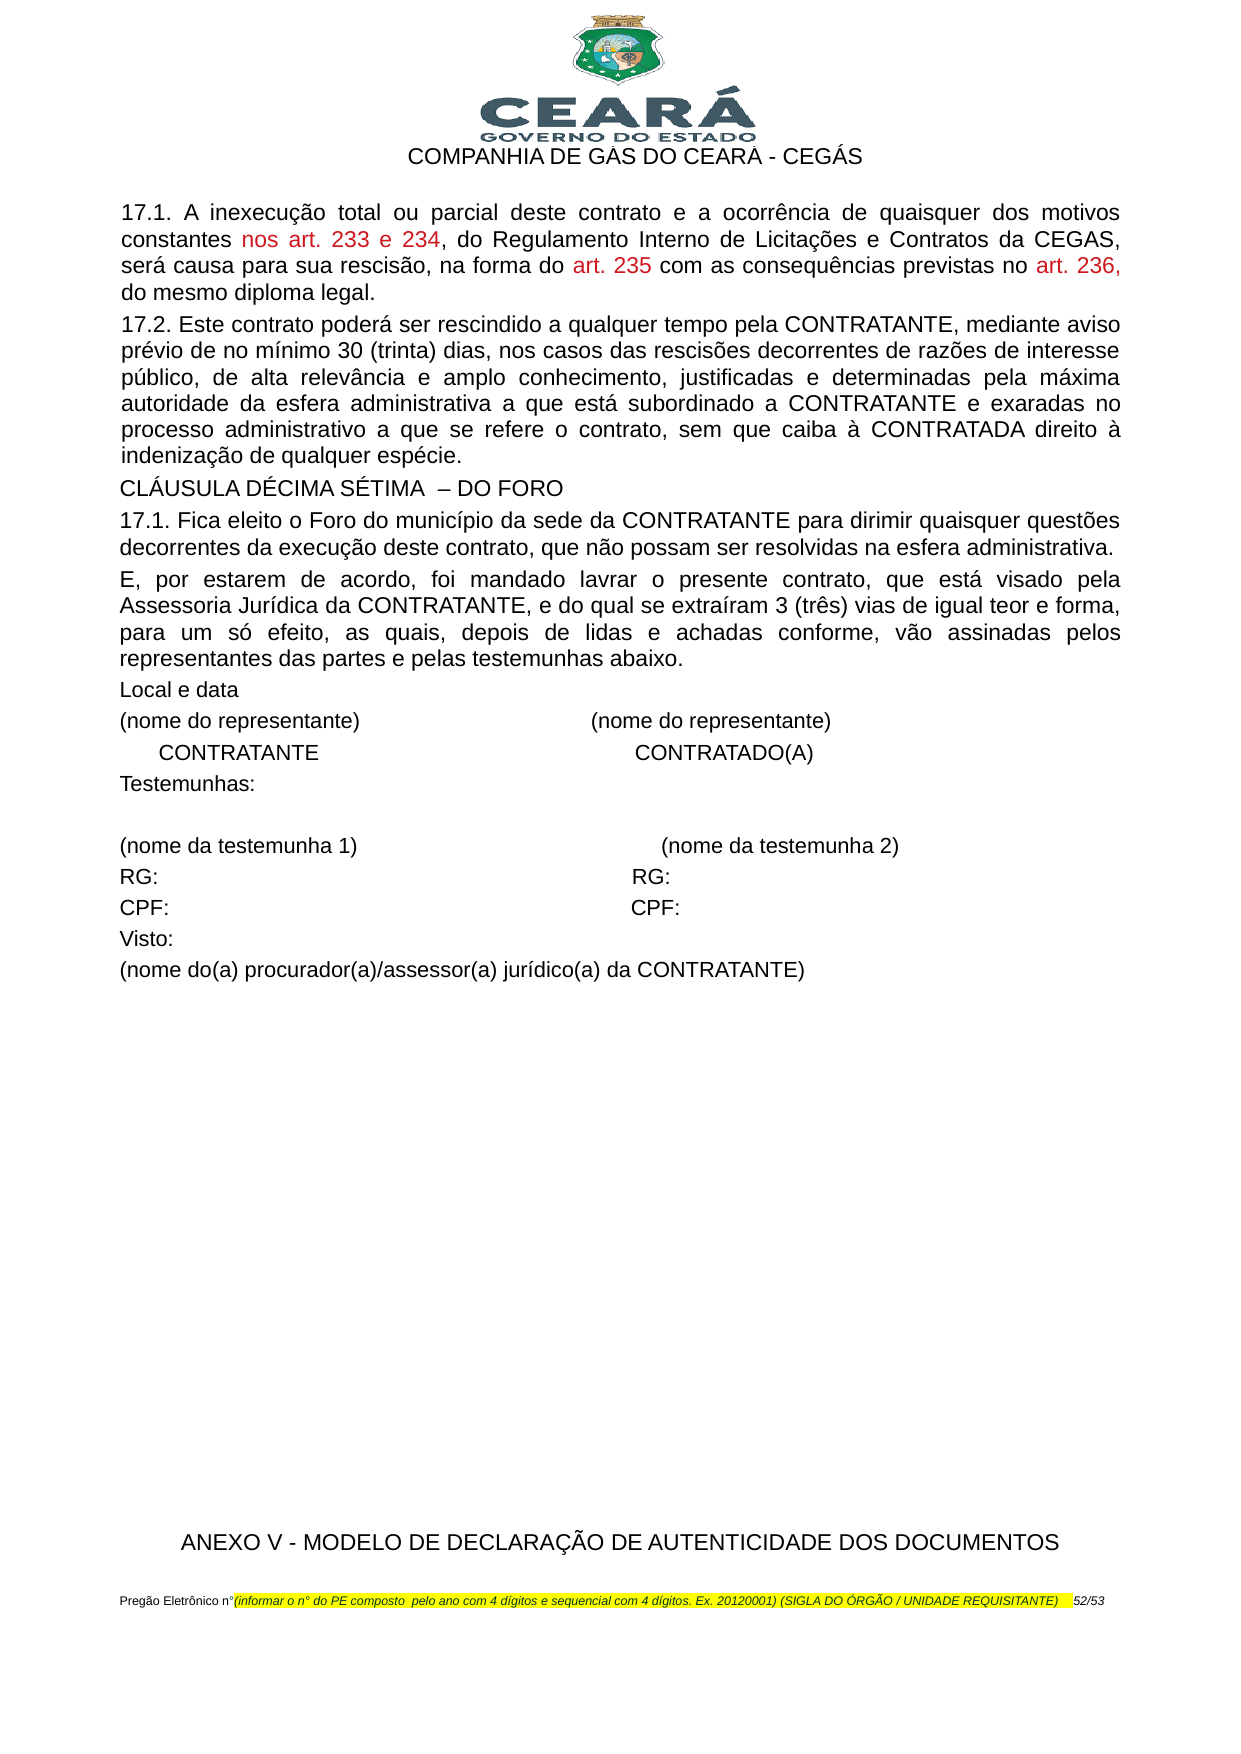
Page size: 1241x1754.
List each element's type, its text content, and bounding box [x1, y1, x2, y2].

text CONTRATANTE CONTRATADO(A) [158, 739, 1122, 764]
text (nome da testemunha 1) (nome da testemunha 2) [119, 833, 1121, 858]
text (nome do(a) procurador(a)/assessor(a) jurídico(a) da CONTRATANTE) [119, 957, 1121, 983]
text Visto: [119, 926, 1121, 951]
text E, por estarem de acordo, foi mandado lavrar o presente contrato, que está visado pela Assessoria Jurídica da CONTRATANTE, e do qual se extraíram 3 (três) vias de igual teor e forma, para um só efeito, as quais, depois de lidas e achadas conforme, vão assinadas pelos representantes das partes e pelas testemunhas abaixo. [119, 566, 1121, 671]
text RG: RG: [119, 864, 1121, 889]
text CPF: CPF: [119, 895, 1121, 920]
text Local e data [119, 677, 1121, 702]
text (nome do representante) (nome do representante) [119, 708, 1121, 733]
text 17.2. Este contrato poderá ser rescindido a qualquer tempo pela CONTRATANTE, mediante aviso prévio de no mínimo 30 (trinta) dias, nos casos das rescisões decorrentes de razões de interesse público, de alta relevância e amplo conhecimento, justificadas e determinadas pela máxima autoridade da esfera administrativa a que está subordinado a CONTRATANTE e exaradas no processo administrativo a que se refere o contrato, sem que caiba à CONTRATADA direito à indenização de qualquer espécie. [121, 311, 1121, 469]
text ANEXO V - MODELO DE DECLARAÇÃO DE AUTENTICIDADE DOS DOCUMENTOS [119, 1528, 1121, 1555]
text 17.1. A inexecução total ou parcial deste contrato e a ocorrência de quaisquer dos motivos constantes nos art. 233 e 234, do Regulamento Interno de Licitações e Contratos da CEGAS, será causa para sua rescisão, na forma do art. 235 com as consequências previstas no art. 236, do mesmo diploma legal. [121, 199, 1121, 305]
picture [454, 10, 783, 146]
text Testemunhas: [119, 771, 1121, 796]
text 17.1. Fica eleito o Foro do município da sede da CONTRATANTE para dirimir quaisquer questões decorrentes da execução deste contrato, que não possam ser resolvidas na esfera administrativa. [119, 507, 1121, 560]
text CLÁUSULA DÉCIMA SÉTIMA – DO FORO [119, 475, 1121, 501]
